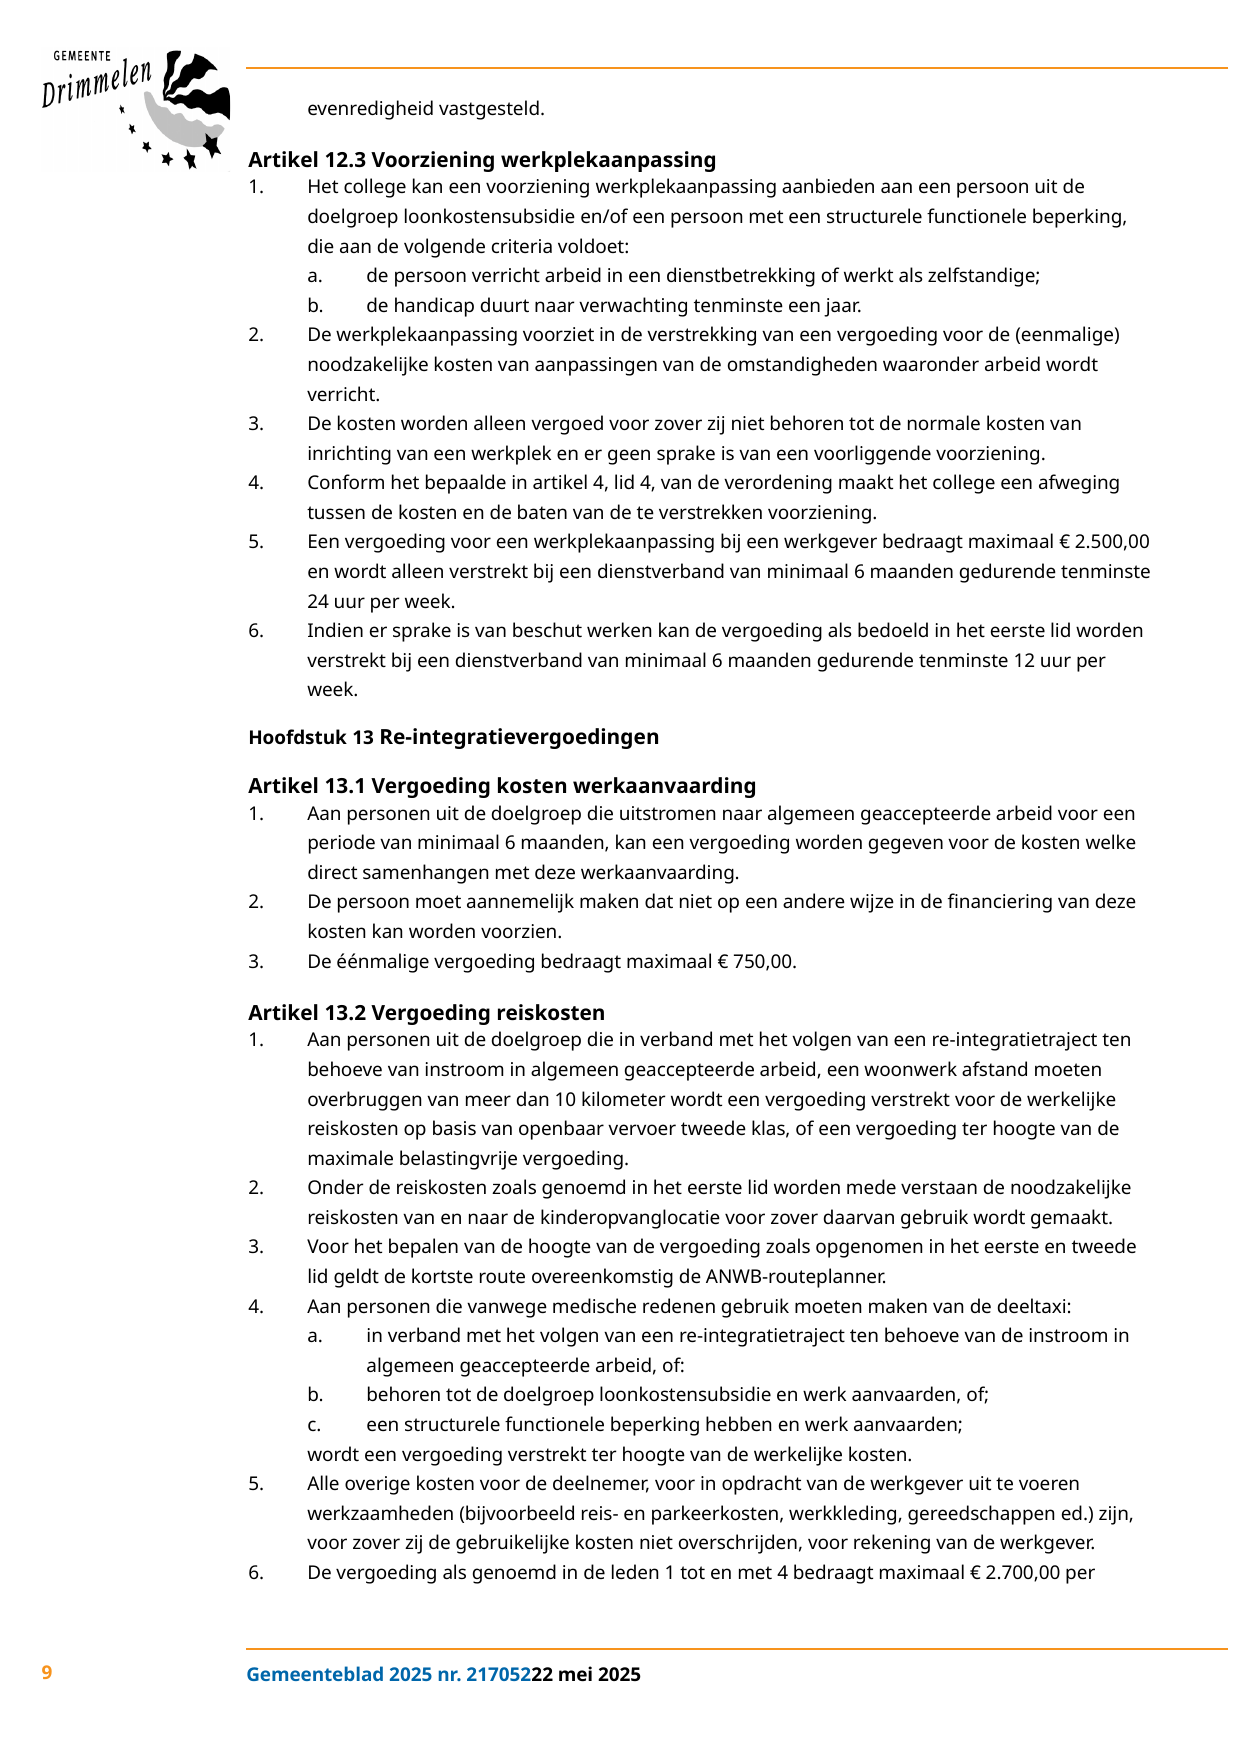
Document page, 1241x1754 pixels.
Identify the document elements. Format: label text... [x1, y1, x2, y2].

list de persoon verricht arbeid in een dienstbetrekking of werkt als zelfstandige; [307, 262, 1152, 288]
list Onder de reiskosten zoals genoemd in het eerste lid worden mede verstaan de noodzakelijke reiskosten van en naar de kinderopvanglocatie voor zover daarvan gebruik wordt gemaakt. [248, 1174, 1152, 1230]
list in verband met het volgen van een re-integratietraject ten behoeve van de instroom in algemeen geaccepteerde arbeid, of: [307, 1322, 1152, 1378]
list Voor het bepalen van de hoogte van de vergoeding zoals opgenomen in het eerste en tweede lid geldt de kortste route overeenkomstig de ANWB-routeplanner. [248, 1234, 1152, 1289]
list De vergoeding als genoemd in de leden 1 tot en met 4 bedraagt maximaal € 2.700,00 per [248, 1559, 1152, 1585]
list wordt een vergoeding verstrekt ter hoogte van de werkelijke kosten. [248, 1441, 1152, 1467]
list behoren tot de doelgroep loonkostensubsidie en werk aanvaarden, of; [307, 1382, 1152, 1407]
list De kosten worden alleen vergoed voor zover zij niet behoren tot de normale kosten van inrichting van een werkplek en er geen sprake is van een voorliggende voorziening. [248, 410, 1152, 466]
list Indien er sprake is van beschut werken kan de vergoeding als bedoeld in het eerste lid worden verstrekt bij een dienstverband van minimaal 6 maanden gedurende tenminste 12 uur per week. [248, 617, 1152, 702]
text Artikel 13.2 Vergoeding reiskosten [248, 998, 1152, 1027]
list een structurele functionele beperking hebben en werk aanvaarden; [307, 1411, 1152, 1437]
list Alle overige kosten voor de deelnemer, voor in opdracht van de werkgever uit te voeren werkzaamheden (bijvoorbeeld reis- en parkeerkosten, werkkleding, gereedschappen ed.) zijn, voor zover zij de gebruikelijke kosten niet overschrijden, voor rekening van de werkgever. [248, 1470, 1152, 1555]
list Een vergoeding voor een werkplekaanpassing bij een werkgever bedraagt maximaal € 2.500,00 en wordt alleen verstrekt bij een dienstverband van minimaal 6 maanden gedurende tenminste 24 uur per week. [248, 529, 1152, 613]
list De werkplekaanpassing voorziet in de verstrekking van een vergoeding voor de (eenmalige) noodzakelijke kosten van aanpassingen van de omstandigheden waaronder arbeid wordt verricht. [248, 322, 1152, 406]
list Het college kan een voorziening werkplekaanpassing aanbieden aan een persoon uit de doelgroep loonkostensubsidie en/of een persoon met een structurele functionele beperking, die aan de volgende criteria voldoet: [248, 174, 1152, 258]
list evenredigheid vastgesteld. [248, 95, 1152, 121]
list Aan personen die vanwege medische redenen gebruik moeten maken van de deeltaxi: [248, 1293, 1152, 1319]
list de handicap duurt naar verwachting tenminste een jaar. [307, 292, 1152, 318]
list De éénmalige vergoeding bedraagt maximaal € 750,00. [248, 948, 1152, 973]
list Conform het bepaalde in artikel 4, lid 4, van de verordening maakt het college een afweging tussen de kosten en de baten van de te verstrekken voorziening. [248, 469, 1152, 525]
list Aan personen uit de doelgroep die in verband met het volgen van een re-integratietraject ten behoeve van instroom in algemeen geaccepteerde arbeid, een woonwerk afstand moeten overbruggen van meer dan 10 kilometer wordt een vergoeding verstrekt voor de werkelijke reiskosten op basis van openbaar vervoer tweede klas, of een vergoeding ter hoogte van de maximale belastingvrije vergoeding. [248, 1027, 1152, 1171]
list De persoon moet aannemelijk maken dat niet op een andere wijze in de financiering van deze kosten kan worden voorzien. [248, 889, 1152, 944]
picture [41, 47, 231, 172]
text Artikel 13.1 Vergoeding kosten werkaanvaarding [248, 771, 1152, 800]
text Hoofdstuk 13 Re-integratievergoedingen [248, 722, 1152, 751]
list Aan personen uit de doelgroep die uitstromen naar algemeen geaccepteerde arbeid voor een periode van minimaal 6 maanden, kan een vergoeding worden gegeven voor de kosten welke direct samenhangen met deze werkaanvaarding. [248, 800, 1152, 885]
text Artikel 12.3 Voorziening werkplekaanpassing [248, 145, 1152, 174]
